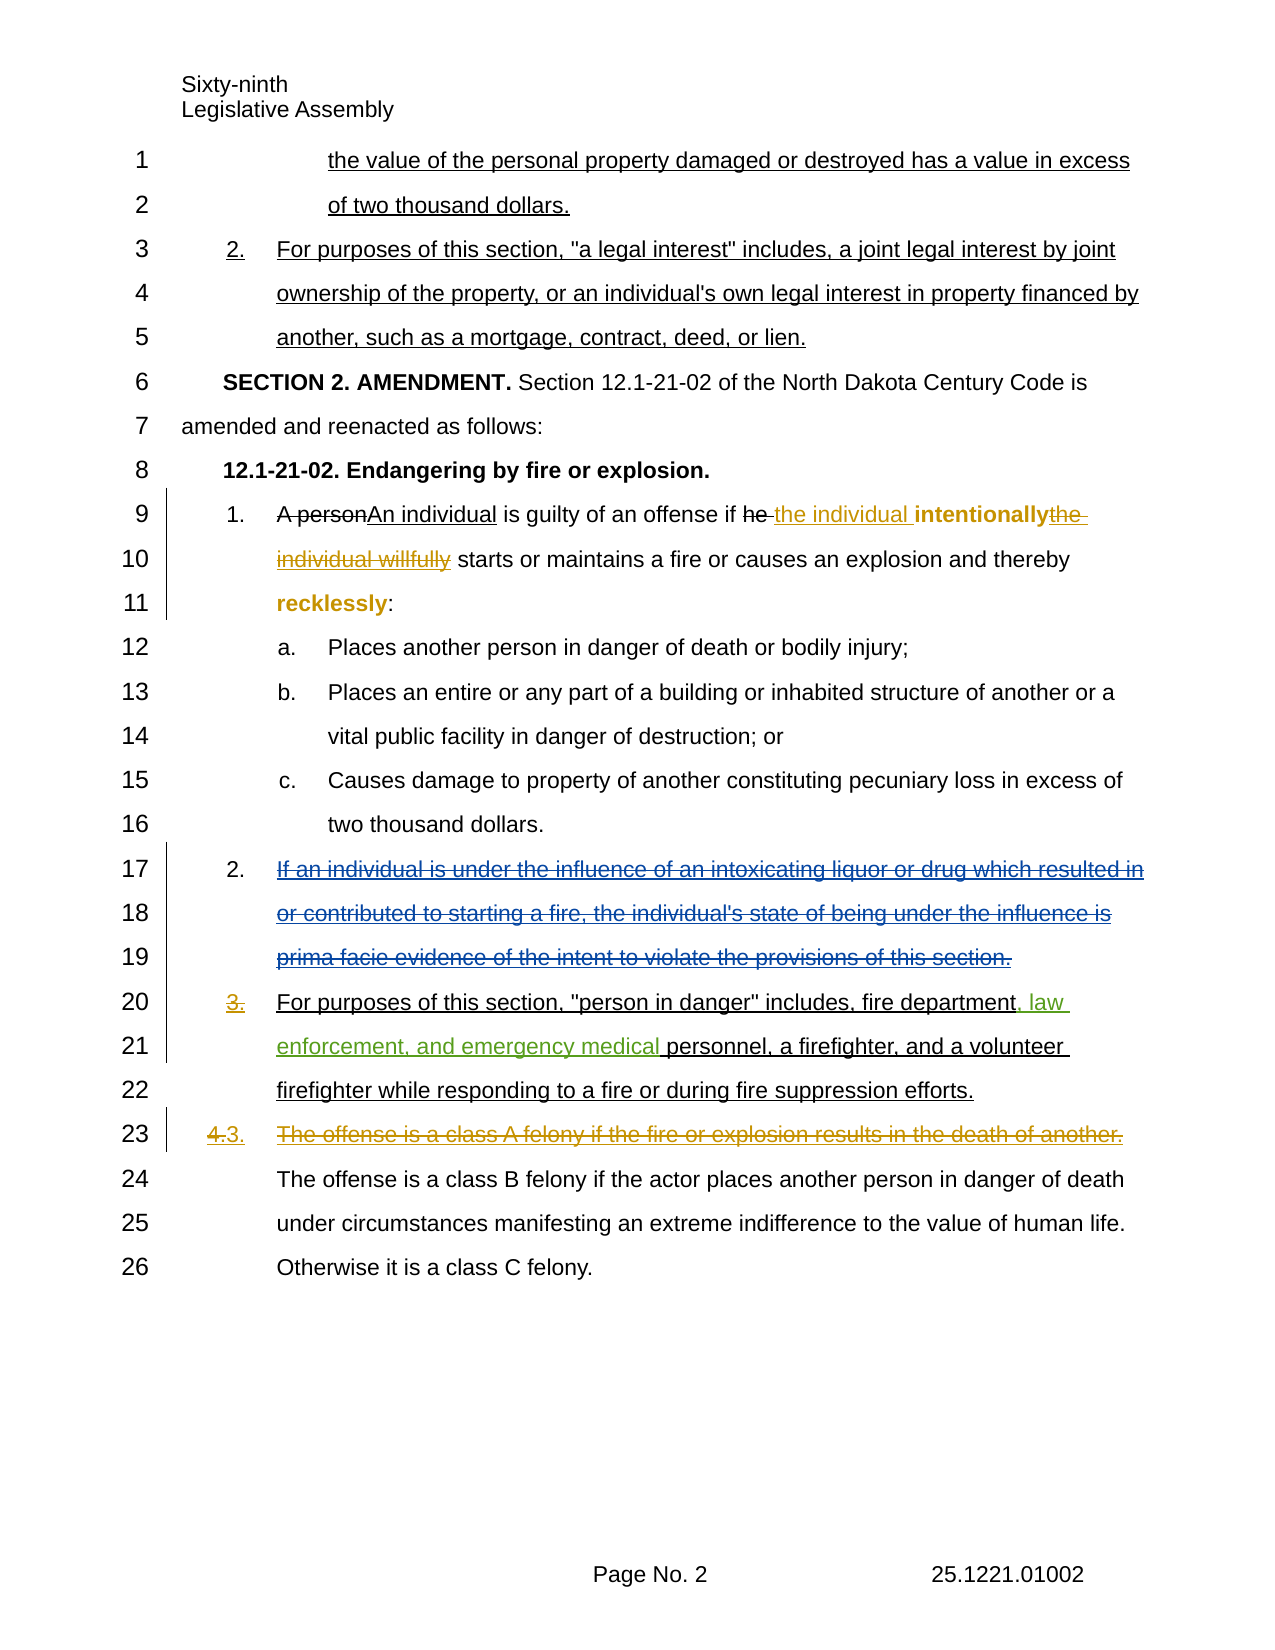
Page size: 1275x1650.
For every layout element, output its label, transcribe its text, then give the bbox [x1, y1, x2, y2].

text 3. The offense is a class B felony if the actor places another person in danger of death under circumstances manifesting an extreme indifference to the value of human life. Otherwise it is a class C felony. [181, 1107, 1154, 1284]
text 1. A personAn individual is guilty of an offense if he the individual intentionally starts or maintains a fire or causes an explosion and thereby recklessly: [181, 487, 1154, 620]
text a. Places another person in danger of death or bodily injury; [181, 620, 1154, 664]
subtitle 12.1‑21‑02. Endangering by fire or explosion. [181, 443, 1154, 487]
text 2. [181, 842, 1154, 974]
text the value of the personal property damaged or destroyed has a value in excess of two thousand dollars. [181, 133, 1154, 222]
text SECTION 2. AMENDMENT. Section 12.1‑21‑02 of the North Dakota Century Code is amended and reenacted as follows: [181, 355, 1154, 443]
text b. Places an entire or any part of a building or inhabited structure of another or a vital public facility in danger of destruction; or [181, 664, 1154, 753]
text For purposes of this section, "person in danger" includes, fire department, law enforcement, and emergency medical personnel, a firefighter, and a volunteer firefighter while responding to a fire or during fire suppression efforts. [181, 974, 1154, 1107]
text 2. For purposes of this section, "a legal interest" includes, a joint legal interest by joint ownership of the property, or an individual's own legal interest in property financed by another, such as a mortgage, contract, deed, or lien. [181, 222, 1154, 355]
text c. Causes damage to property of another constituting pecuniary loss in excess of two thousand dollars. [181, 753, 1154, 842]
